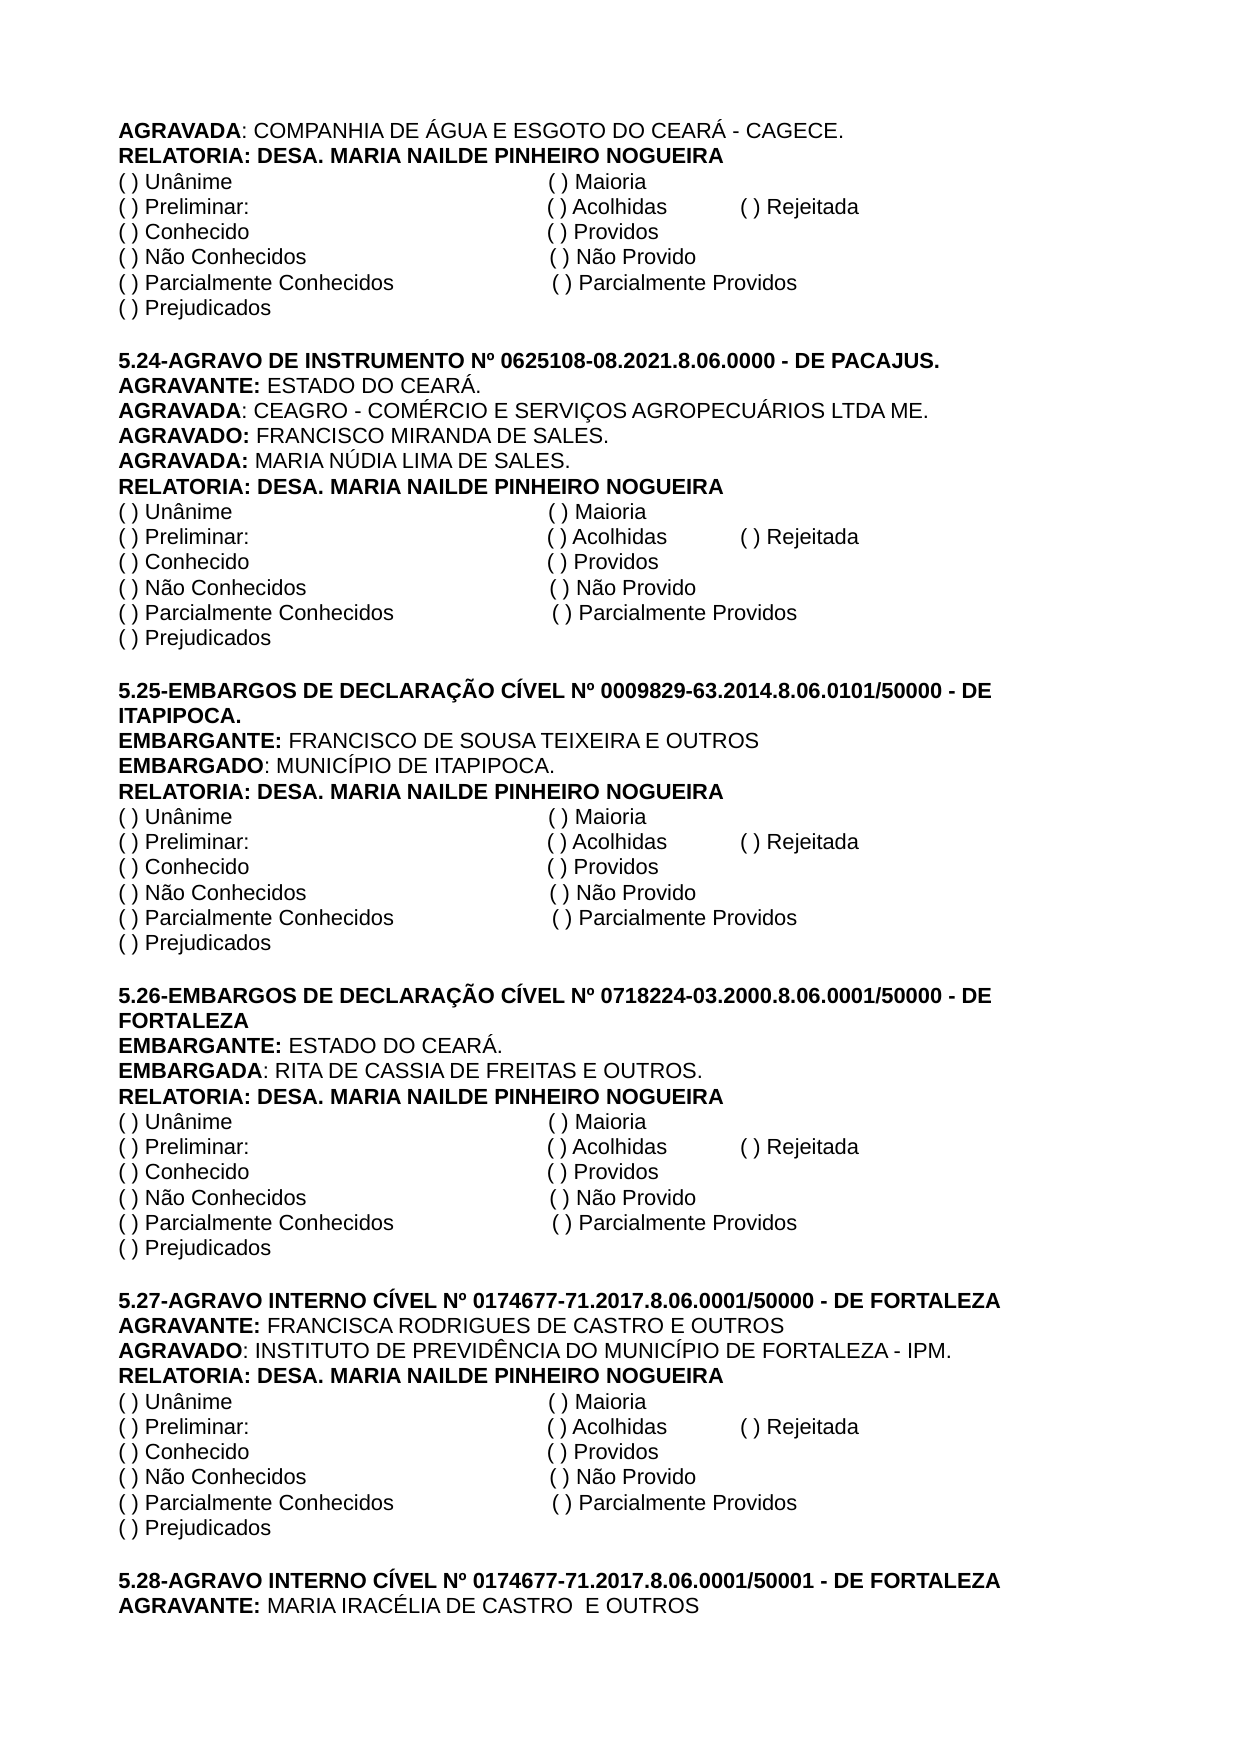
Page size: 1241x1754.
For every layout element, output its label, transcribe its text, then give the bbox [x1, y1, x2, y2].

text EMBARGADA: RITA DE CASSIA DE FREITAS E OUTROS. [118, 1058, 1122, 1083]
text ( ) Prejudicados [118, 930, 1122, 955]
text ( ) Prejudicados [118, 1235, 1122, 1260]
text AGRAVADA: MARIA NÚDIA LIMA DE SALES. [118, 448, 1122, 473]
text ( ) Parcialmente Conhecidos ( ) Parcialmente Providos [118, 904, 1122, 930]
text ( ) Unânime ( ) Maioria [118, 499, 1122, 524]
text EMBARGADO: MUNICÍPIO DE ITAPIPOCA. [118, 753, 1122, 778]
text AGRAVADA: COMPANHIA DE ÁGUA E ESGOTO DO CEARÁ - CAGECE. [118, 118, 1122, 143]
text ( ) Não Conhecidos ( ) Não Provido [118, 574, 1122, 599]
text ( ) Conhecido ( ) Providos [118, 549, 1122, 574]
text 5.24-AGRAVO DE INSTRUMENTO Nº 0625108-08.2021.8.06.0000 - DE PACAJUS. [118, 347, 1122, 373]
text ( ) Unânime ( ) Maioria [118, 1109, 1122, 1134]
text AGRAVADO: INSTITUTO DE PREVIDÊNCIA DO MUNICÍPIO DE FORTALEZA - IPM. [118, 1338, 1122, 1363]
text AGRAVANTE: FRANCISCA RODRIGUES DE CASTRO E OUTROS [118, 1313, 1122, 1338]
text RELATORIA: DESA. MARIA NAILDE PINHEIRO NOGUEIRA [118, 778, 1122, 804]
text AGRAVANTE: MARIA IRACÉLIA DE CASTRO E OUTROS [118, 1593, 1122, 1618]
text AGRAVADO: FRANCISCO MIRANDA DE SALES. [118, 423, 1122, 448]
text ( ) Parcialmente Conhecidos ( ) Parcialmente Providos [118, 1209, 1122, 1235]
text ( ) Preliminar: ( ) Acolhidas ( ) Rejeitada [118, 194, 1122, 219]
text 5.27-AGRAVO INTERNO CÍVEL Nº 0174677-71.2017.8.06.0001/50000 - DE FORTALEZA [118, 1288, 1122, 1313]
text ( ) Unânime ( ) Maioria [118, 168, 1122, 194]
text RELATORIA: DESA. MARIA NAILDE PINHEIRO NOGUEIRA [118, 1083, 1122, 1109]
text ( ) Parcialmente Conhecidos ( ) Parcialmente Providos [118, 269, 1122, 294]
text 5.25-EMBARGOS DE DECLARAÇÃO CÍVEL Nº 0009829-63.2014.8.06.0101/50000 - DE ITAPIPOCA. [118, 678, 1122, 728]
text AGRAVANTE: ESTADO DO CEARÁ. [118, 373, 1122, 398]
text RELATORIA: DESA. MARIA NAILDE PINHEIRO NOGUEIRA [118, 473, 1122, 499]
text ( ) Prejudicados [118, 625, 1122, 650]
text AGRAVADA: CEAGRO - COMÉRCIO E SERVIÇOS AGROPECUÁRIOS LTDA ME. [118, 398, 1122, 423]
text RELATORIA: DESA. MARIA NAILDE PINHEIRO NOGUEIRA [118, 143, 1122, 168]
text ( ) Conhecido ( ) Providos [118, 219, 1122, 244]
text ( ) Conhecido ( ) Providos [118, 854, 1122, 879]
text ( ) Preliminar: ( ) Acolhidas ( ) Rejeitada [118, 1134, 1122, 1159]
text ( ) Preliminar: ( ) Acolhidas ( ) Rejeitada [118, 524, 1122, 549]
text ( ) Prejudicados [118, 294, 1122, 320]
text 5.26-EMBARGOS DE DECLARAÇÃO CÍVEL Nº 0718224-03.2000.8.06.0001/50000 - DE FORTALEZA [118, 983, 1122, 1033]
text ( ) Conhecido ( ) Providos [118, 1159, 1122, 1184]
text EMBARGANTE: ESTADO DO CEARÁ. [118, 1033, 1122, 1058]
text RELATORIA: DESA. MARIA NAILDE PINHEIRO NOGUEIRA [118, 1363, 1122, 1388]
text ( ) Parcialmente Conhecidos ( ) Parcialmente Providos [118, 599, 1122, 625]
text ( ) Não Conhecidos ( ) Não Provido [118, 244, 1122, 269]
text ( ) Não Conhecidos ( ) Não Provido [118, 1464, 1122, 1489]
text EMBARGANTE: FRANCISCO DE SOUSA TEIXEIRA E OUTROS [118, 728, 1122, 753]
text ( ) Prejudicados [118, 1514, 1122, 1540]
text ( ) Não Conhecidos ( ) Não Provido [118, 1184, 1122, 1209]
text ( ) Unânime ( ) Maioria [118, 804, 1122, 829]
text ( ) Preliminar: ( ) Acolhidas ( ) Rejeitada [118, 829, 1122, 854]
text ( ) Conhecido ( ) Providos [118, 1439, 1122, 1464]
text ( ) Unânime ( ) Maioria [118, 1388, 1122, 1414]
text 5.28-AGRAVO INTERNO CÍVEL Nº 0174677-71.2017.8.06.0001/50001 - DE FORTALEZA [118, 1567, 1122, 1593]
text ( ) Não Conhecidos ( ) Não Provido [118, 879, 1122, 904]
text ( ) Preliminar: ( ) Acolhidas ( ) Rejeitada [118, 1414, 1122, 1439]
text ( ) Parcialmente Conhecidos ( ) Parcialmente Providos [118, 1489, 1122, 1514]
